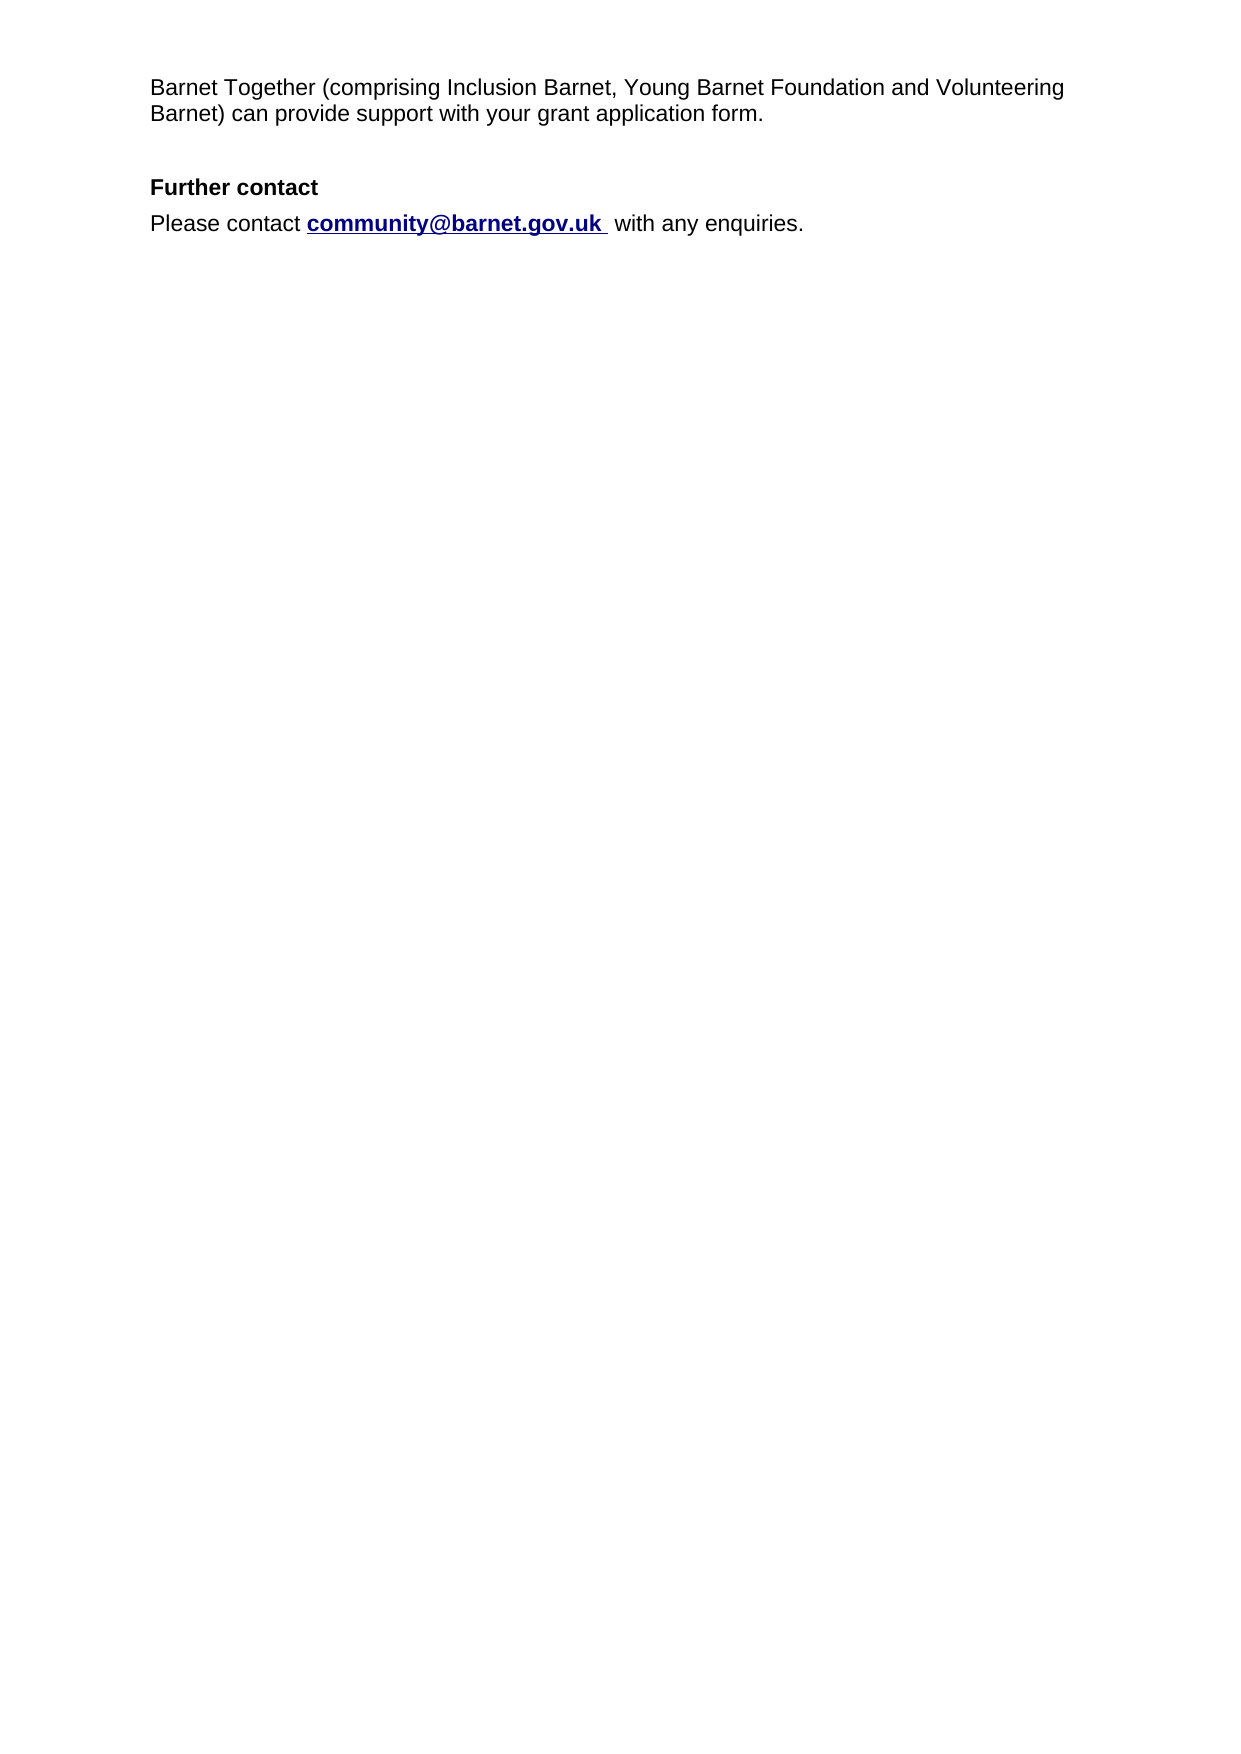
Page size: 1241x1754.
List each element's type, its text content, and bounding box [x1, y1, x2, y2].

text Barnet Together (comprising Inclusion Barnet, Young Barnet Foundation and Volunteering Barnet) can provide support with your grant application form. [150, 74, 1090, 126]
subtitle Further contact [150, 174, 1090, 200]
text Please contact community@barnet.gov.uk with any enquiries. [150, 210, 1090, 237]
